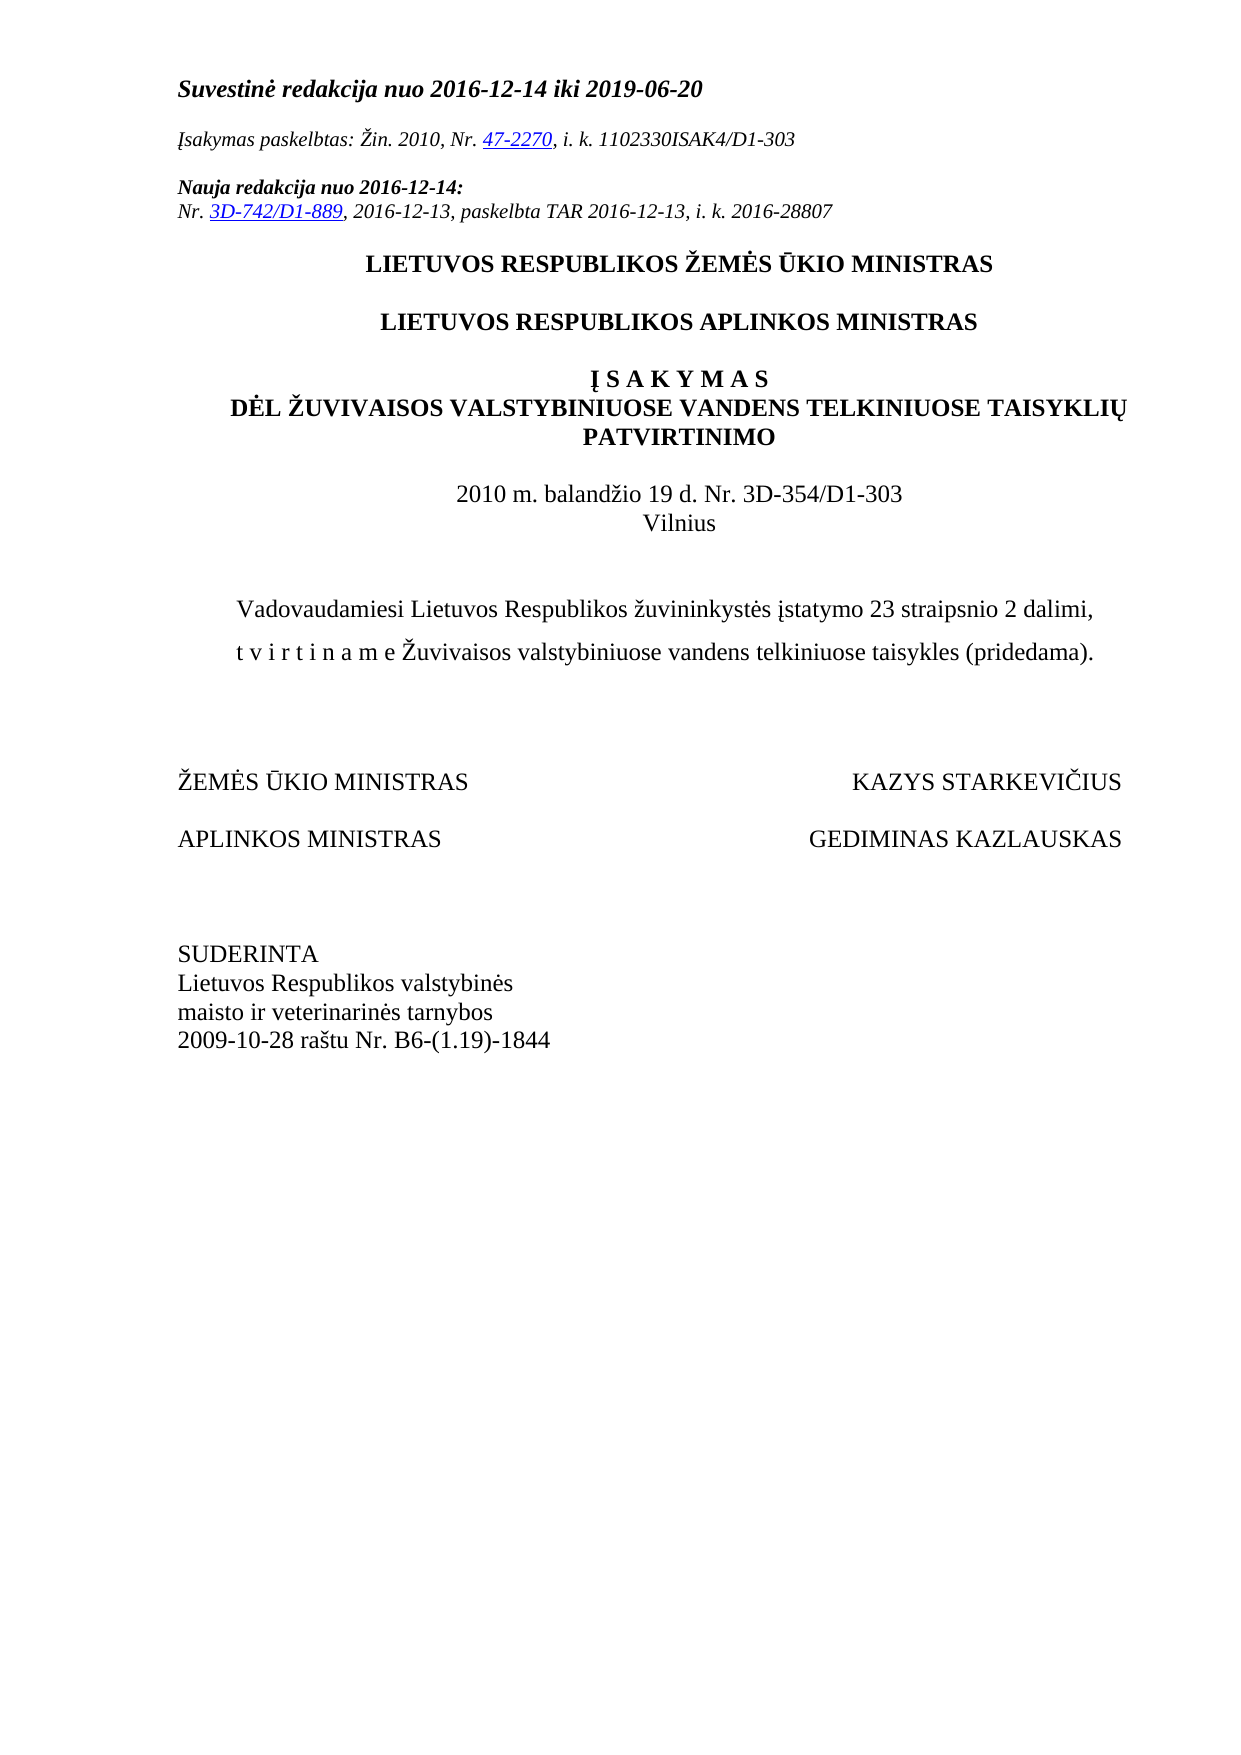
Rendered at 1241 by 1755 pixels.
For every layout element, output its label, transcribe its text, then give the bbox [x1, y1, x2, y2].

text Į S A K Y M A S [177, 364, 1181, 393]
text Aplinkos ministras Gediminas Kazlauskas [177, 824, 1181, 853]
text LIETUVOS RESPUBLIKOS APLINKOS MINISTRAS [177, 307, 1181, 336]
text LIETUVOS RESPUBLIKOS ŽEMĖS ŪKIO MINISTRas [177, 249, 1181, 278]
text maisto ir veterinarinės tarnybos [177, 997, 1181, 1026]
text 2010 m. balandžio 19 d. Nr. 3D-354/D1-303 [177, 479, 1181, 508]
text Nr. 3D-742/D1-889, 2016-12-13, paskelbta TAR 2016-12-13, i. k. 2016-28807 [177, 199, 1181, 223]
text DĖL ŽUVIVAISOS VALSTYBINIUOSE VANDENS TELKINIUOSE TAISYKLIŲ PATVIRTINIMO [177, 393, 1181, 451]
text SUDERINTA [177, 939, 1181, 968]
text Įsakymas paskelbtas: Žin. 2010, Nr. 47-2270, i. k. 1102330ISAK4/D1-303 [177, 127, 1181, 151]
text Suvestinė redakcija nuo 2016-12-14 iki 2019-06-20 [177, 74, 1181, 103]
text Vadovaudamiesi Lietuvos Respublikos žuvininkystės įstatymo 23 straipsnio 2 dalimi, [177, 594, 1181, 623]
text Vilnius [177, 508, 1181, 537]
text Nauja redakcija nuo 2016-12-14: [177, 175, 1181, 199]
text Žemės ūkio ministras Kazys Starkevičius [177, 767, 1181, 796]
text t v i r t i n a m e Žuvivaisos valstybiniuose vandens telkiniuose taisykles (pridedama). [177, 637, 1181, 666]
text 2009-10-28 raštu Nr. B6-(1.19)-1844 [177, 1026, 1181, 1054]
text Lietuvos Respublikos valstybinės [177, 968, 1181, 997]
